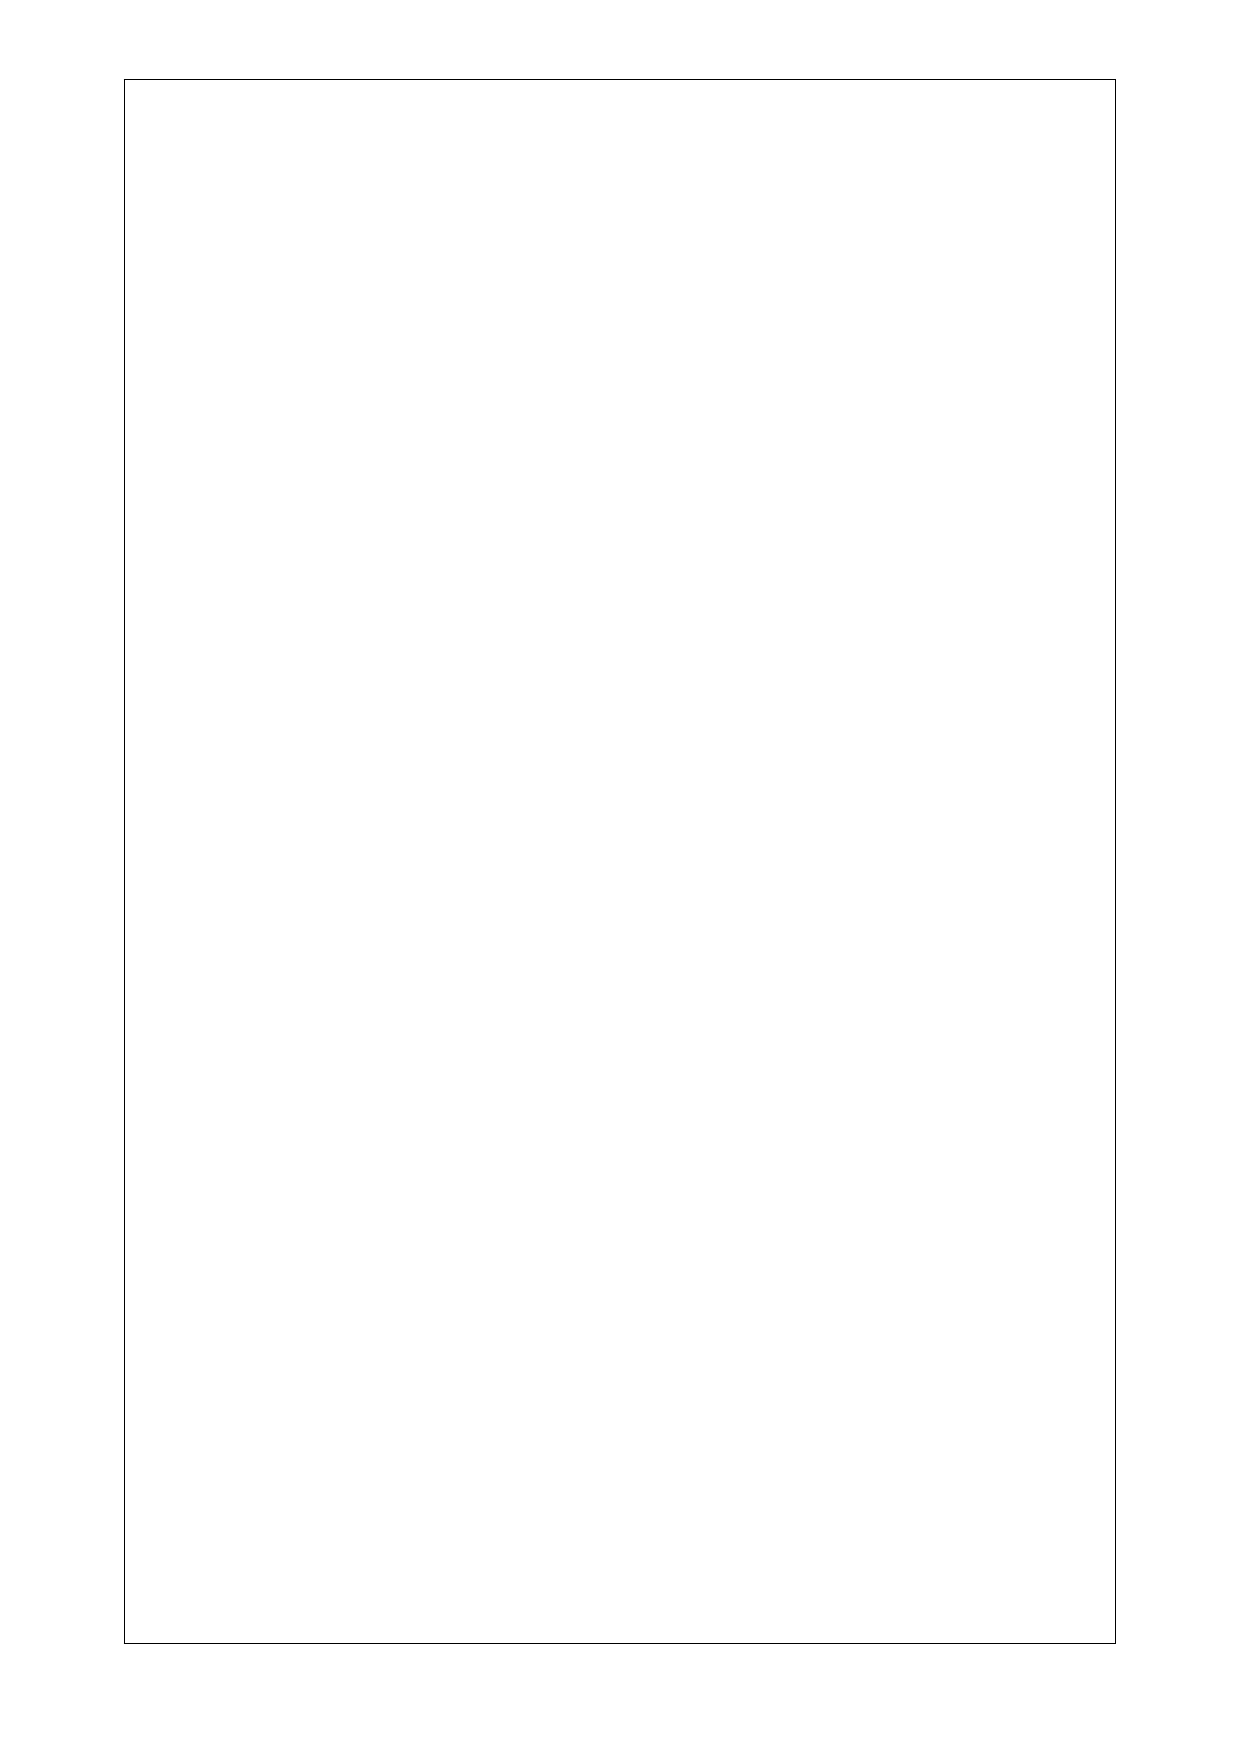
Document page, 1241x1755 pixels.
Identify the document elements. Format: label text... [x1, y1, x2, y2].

table_cell 依下列格式繕打文字說明（2頁為限），倘有圖片檔案請以具體優良事蹟證件呈現。 格式：標楷體 字型大小12 段落間距：與前後段距離0行 行距：固定行高、行距12 段落左右對齊 格式未符者將退回重繕 [125, 80, 1115, 1642]
